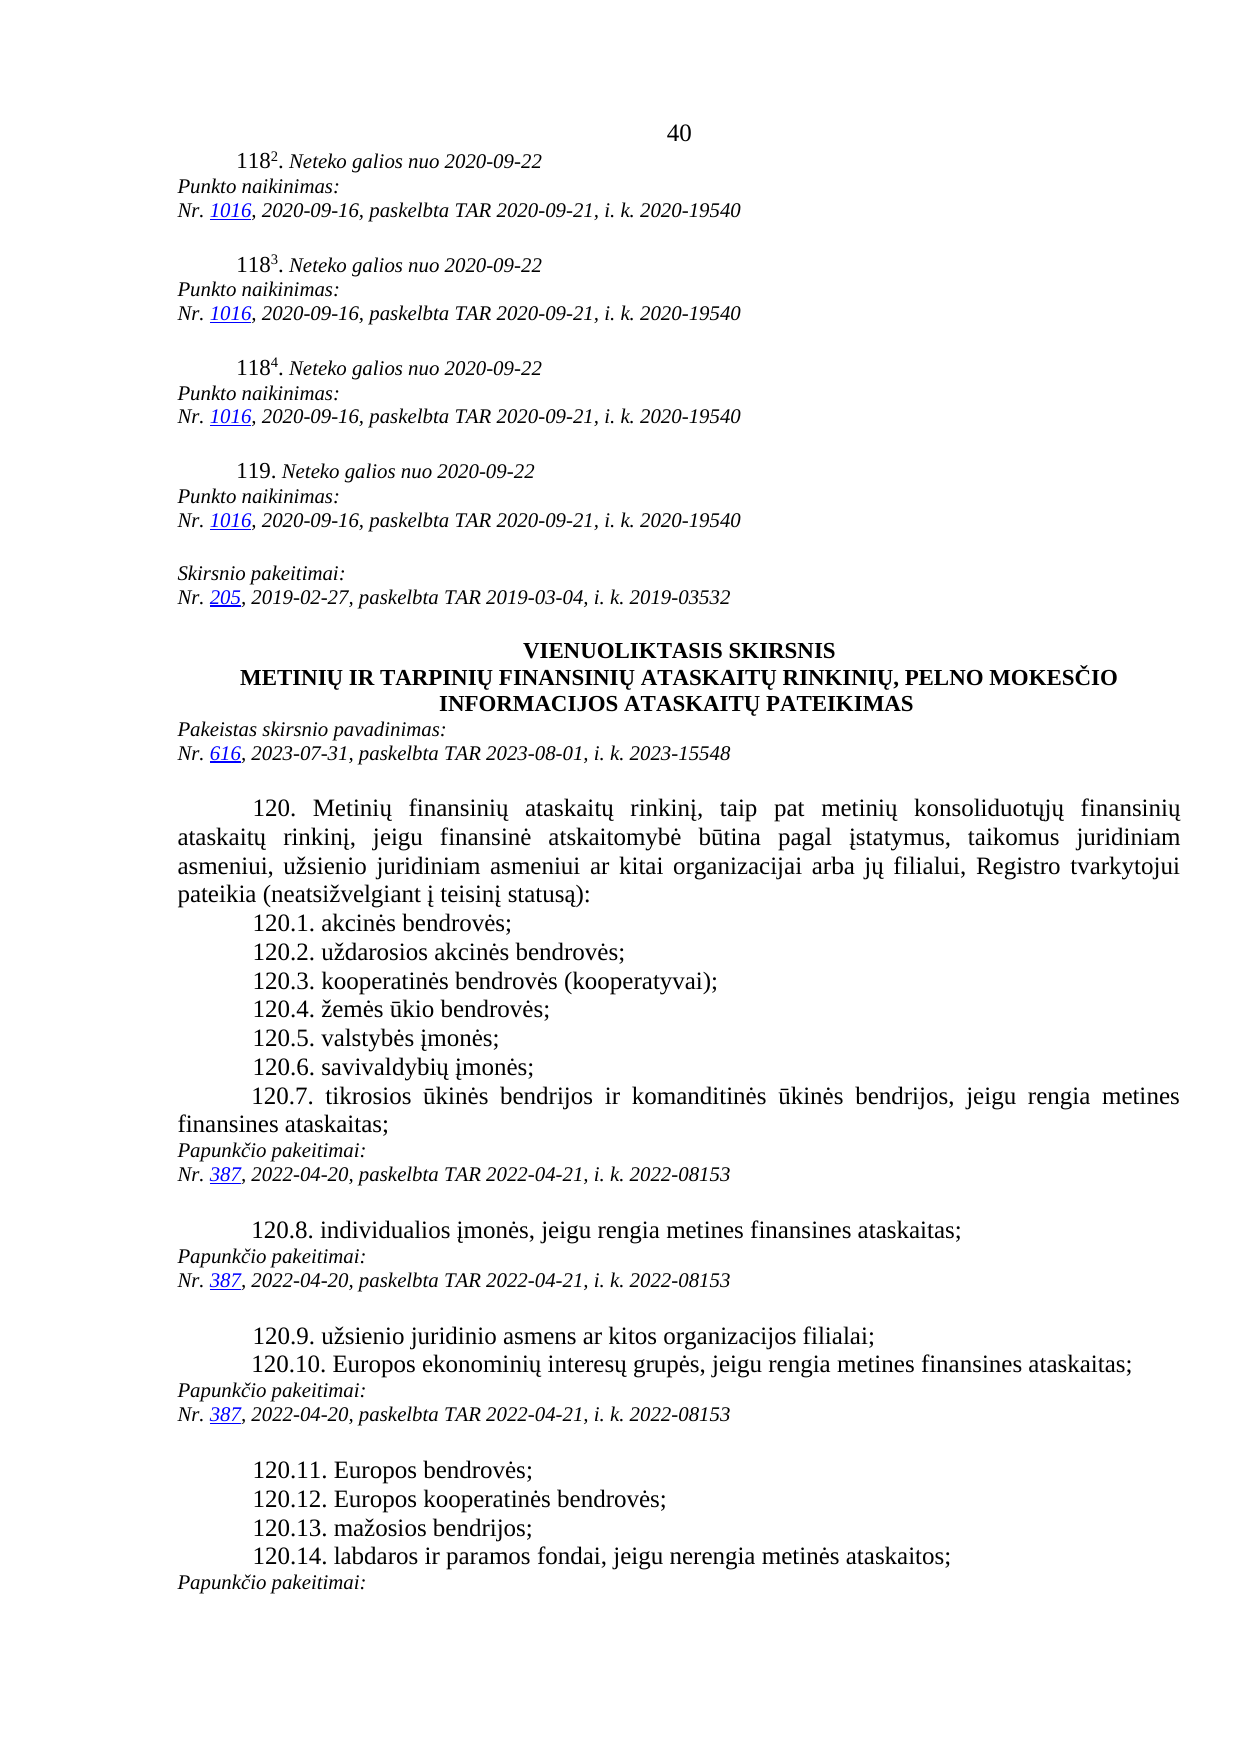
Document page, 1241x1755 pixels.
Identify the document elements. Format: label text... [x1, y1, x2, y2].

text Nr. 1016, 2020-09-16, paskelbta TAR 2020-09-21, i. k. 2020-19540 [177, 508, 1181, 532]
text 120.8. individualios įmonės, jeigu rengia metines finansines ataskaitas; [177, 1215, 1181, 1244]
text METINIŲ IR TARPINIŲ FINANSINIŲ ATASKAITŲ RINKINIŲ, PELNO MOKESČIO INFORMACIJOS ATASKAITŲ PATEIKIMAS [177, 664, 1181, 716]
text Pakeistas skirsnio pavadinimas: [177, 716, 1181, 741]
text Punkto naikinimas: [177, 380, 1181, 404]
text Nr. 1016, 2020-09-16, paskelbta TAR 2020-09-21, i. k. 2020-19540 [177, 198, 1181, 222]
text Nr. 205, 2019-02-27, paskelbta TAR 2019-03-04, i. k. 2019-03532 [177, 584, 1181, 609]
text 119. Neteko galios nuo 2020-09-22 [177, 457, 1181, 484]
text 1184. Neteko galios nuo 2020-09-22 [177, 354, 1181, 380]
text 120.14. labdaros ir paramos fondai, jeigu nerengia metinės ataskaitos; [177, 1541, 1181, 1570]
text Nr. 616, 2023-07-31, paskelbta TAR 2023-08-01, i. k. 2023-15548 [177, 741, 1181, 764]
text VIENUOLIKTASIS SKIRSNIS [177, 637, 1181, 664]
text 1183. Neteko galios nuo 2020-09-22 [177, 251, 1181, 277]
text 120.12. Europos kooperatinės bendrovės; [177, 1484, 1181, 1513]
text 120.11. Europos bendrovės; [177, 1455, 1181, 1484]
text Nr. 1016, 2020-09-16, paskelbta TAR 2020-09-21, i. k. 2020-19540 [177, 301, 1181, 325]
text Papunkčio pakeitimai: [177, 1378, 1181, 1402]
text 1182. Neteko galios nuo 2020-09-22 [177, 148, 1181, 174]
text Nr. 387, 2022-04-20, paskelbta TAR 2022-04-21, i. k. 2022-08153 [177, 1268, 1181, 1292]
text 120.7. tikrosios ūkinės bendrijos ir komanditinės ūkinės bendrijos, jeigu rengia metines finansines ataskaitas; [177, 1081, 1181, 1138]
text Punkto naikinimas: [177, 484, 1181, 508]
text 120.13. mažosios bendrijos; [177, 1513, 1181, 1541]
text Nr. 387, 2022-04-20, paskelbta TAR 2022-04-21, i. k. 2022-08153 [177, 1162, 1181, 1186]
text Punkto naikinimas: [177, 174, 1181, 198]
text 120.2. uždarosios akcinės bendrovės; [177, 937, 1181, 966]
text 120.6. savivaldybių įmonės; [177, 1052, 1181, 1081]
text 120.5. valstybės įmonės; [177, 1023, 1181, 1052]
text 120.1. akcinės bendrovės; [177, 908, 1181, 937]
text Nr. 1016, 2020-09-16, paskelbta TAR 2020-09-21, i. k. 2020-19540 [177, 404, 1181, 428]
text 120.10. Europos ekonominių interesų grupės, jeigu rengia metines finansines ataskaitas; [177, 1349, 1181, 1378]
text 120.4. žemės ūkio bendrovės; [177, 994, 1181, 1023]
text 120.3. kooperatinės bendrovės (kooperatyvai); [177, 966, 1181, 994]
text Punkto naikinimas: [177, 277, 1181, 301]
text 120.9. užsienio juridinio asmens ar kitos organizacijos filialai; [177, 1321, 1181, 1349]
text 120. Metinių finansinių ataskaitų rinkinį, taip pat metinių konsoliduotųjų finansinių ataskaitų rinkinį, jeigu finansinė atskaitomybė būtina pagal įstatymus, taikomus juridiniam asmeniui, užsienio juridiniam asmeniui ar kitai organizacijai arba jų filialui, Registro tvarkytojui pateikia (neatsižvelgiant į teisinį statusą): [177, 793, 1181, 908]
text Nr. 387, 2022-04-20, paskelbta TAR 2022-04-21, i. k. 2022-08153 [177, 1402, 1181, 1426]
text Papunkčio pakeitimai: [177, 1570, 1181, 1594]
text Papunkčio pakeitimai: [177, 1138, 1181, 1162]
text Skirsnio pakeitimai: [177, 561, 1181, 584]
text Papunkčio pakeitimai: [177, 1244, 1181, 1268]
